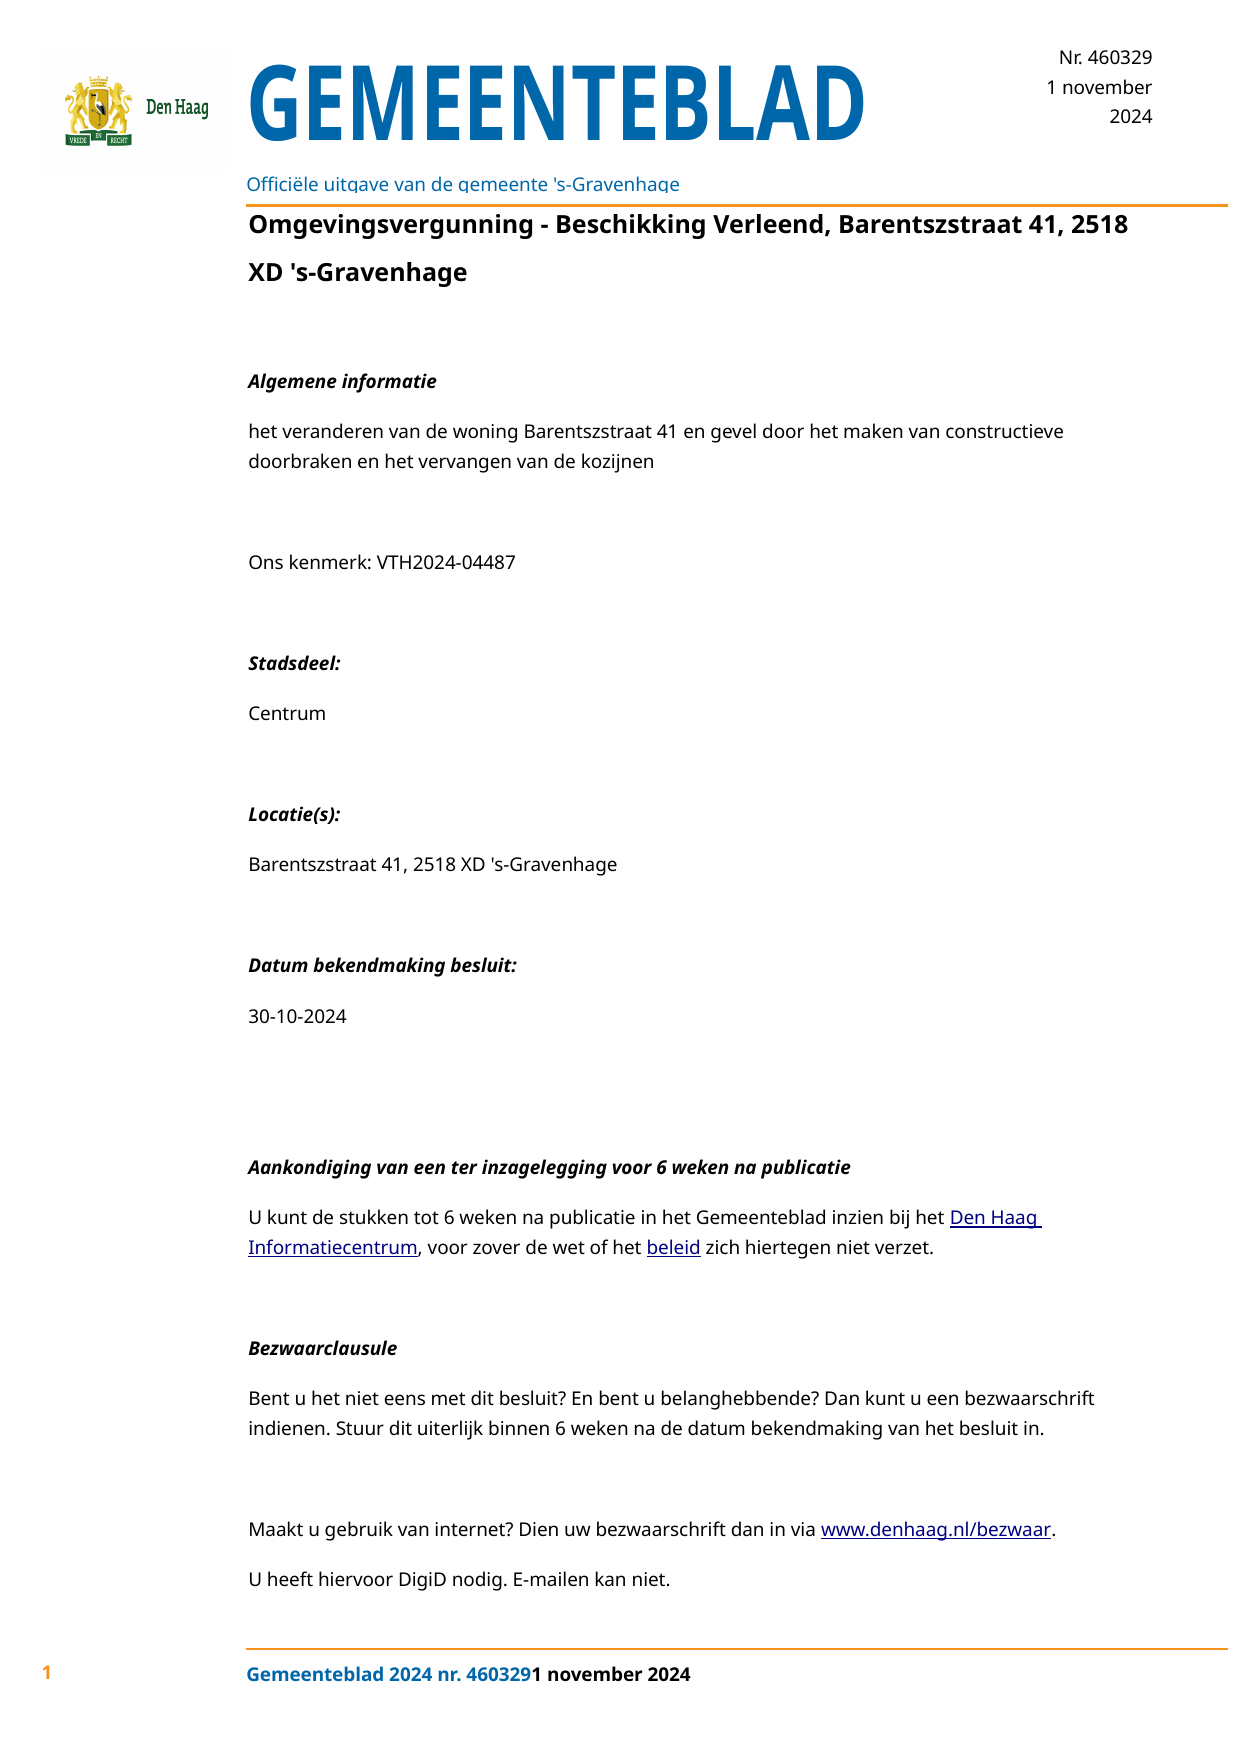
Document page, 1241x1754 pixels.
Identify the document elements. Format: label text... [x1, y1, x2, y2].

picture [41, 47, 231, 172]
text U heeft hiervoor DigiD nodig. E-mailen kan niet. [248, 1566, 1152, 1592]
text het veranderen van de woning Barentszstraat 41 en gevel door het maken van constructieve doorbraken en het vervangen van de kozijnen [248, 419, 1152, 474]
text Aankondiging van een ter inzagelegging voor 6 weken na publicatie [248, 1154, 1152, 1180]
text Algemene informatie [248, 368, 1152, 394]
text Bezwaarclausule [248, 1335, 1152, 1361]
text Centrum [248, 700, 1152, 726]
text 30-10-2024 [248, 1003, 1152, 1029]
text Maakt u gebruik van internet? Dien uw bezwaarschrift dan in via www.denhaag.nl/bezwaar. [248, 1516, 1152, 1542]
text U kunt de stukken tot 6 weken na publicatie in het Gemeenteblad inzien bij het Den Haag Informatiecentrum, voor zover de wet of het beleid zich hiertegen niet verzet. [248, 1204, 1152, 1260]
text Bent u het niet eens met dit besluit? En bent u belanghebbende? Dan kunt u een bezwaarschrift indienen. Stuur dit uiterlijk binnen 6 weken na de datum bekendmaking van het besluit in. [248, 1385, 1152, 1441]
text Ons kenmerk: VTH2024-04487 [248, 549, 1152, 575]
text Locatie(s): [248, 801, 1152, 827]
text Stadsdeel: [248, 650, 1152, 676]
text Barentszstraat 41, 2518 XD 's-Gravenhage [248, 852, 1152, 877]
text Omgevingsvergunning - Beschikking Verleend, Barentszstraat 41, 2518 XD 's-Gravenhage [248, 207, 1152, 288]
text Datum bekendmaking besluit: [248, 952, 1152, 978]
